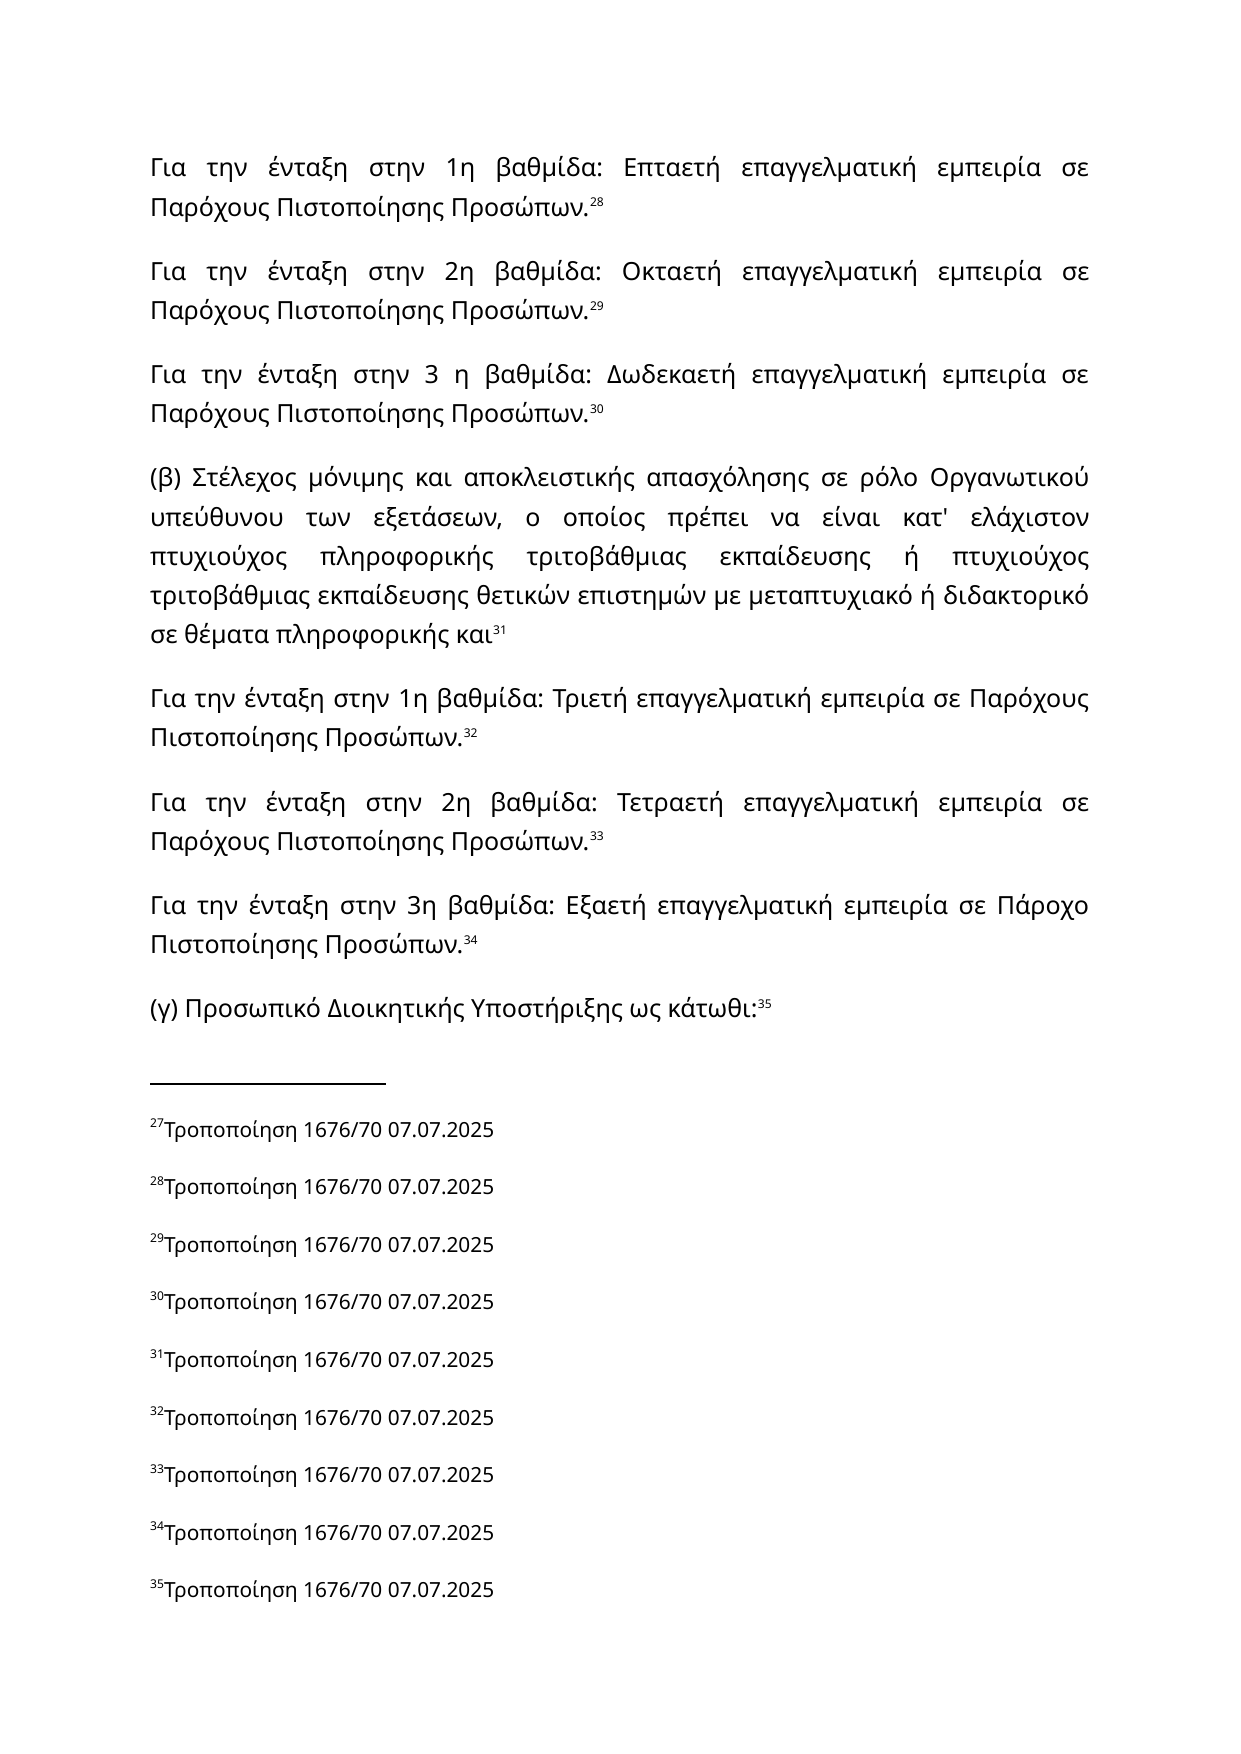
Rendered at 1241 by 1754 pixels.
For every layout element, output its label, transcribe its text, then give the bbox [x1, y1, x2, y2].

text Για την ένταξη στην 1η βαθμίδα: Επταετή επαγγελματική εμπειρία σε Παρόχους Πιστοποίησης Προσώπων. [150, 150, 1090, 223]
text (γ) Προσωπικό Διοικητικής Υποστήριξης ως κάτωθι: [150, 991, 1090, 1025]
text Τροποποίηση 1676/70 07.07.2025 [150, 1576, 1090, 1604]
text Τροποποίηση 1676/70 07.07.2025 [150, 1287, 1090, 1316]
text Για την ένταξη στην 2η βαθμίδα: Τετραετή επαγγελματική εμπειρία σε Παρόχους Πιστοποίησης Προσώπων. [150, 784, 1090, 857]
text Τροποποίηση 1676/70 07.07.2025 [150, 1403, 1090, 1431]
text Τροποποίηση 1676/70 07.07.2025 [150, 1460, 1090, 1489]
text Για την ένταξη στην 3 η βαθμίδα: Δωδεκαετή επαγγελματική εμπειρία σε Παρόχους Πιστοποίησης Προσώπων. [150, 357, 1090, 430]
text (β) Στέλεχος μόνιμης και αποκλειστικής απασχόλησης σε ρόλο Οργανωτικού υπεύθυνου των εξετάσεων, ο οποίος πρέπει να είναι κατ' ελάχιστον πτυχιούχος πληροφορικής τριτοβάθμιας εκπαίδευσης ή πτυχιούχος τριτοβάθμιας εκπαίδευσης θετικών επιστημών με μεταπτυχιακό ή διδακτορικό σε θέματα πληροφορικής και [150, 460, 1090, 651]
text Για την ένταξη στην 1η βαθμίδα: Τριετή επαγγελματική εμπειρία σε Παρόχους Πιστοποίησης Προσώπων. [150, 681, 1090, 754]
text Για την ένταξη στην 3η βαθμίδα: Εξαετή επαγγελματική εμπειρία σε Πάροχο Πιστοποίησης Προσώπων. [150, 887, 1090, 961]
text Τροποποίηση 1676/70 07.07.2025 [150, 1230, 1090, 1258]
text Για την ένταξη στην 2η βαθμίδα: Οκταετή επαγγελματική εμπειρία σε Παρόχους Πιστοποίησης Προσώπων. [150, 253, 1090, 327]
text Τροποποίηση 1676/70 07.07.2025 [150, 1518, 1090, 1546]
text Τροποποίηση 1676/70 07.07.2025 [150, 1172, 1090, 1201]
text Τροποποίηση 1676/70 07.07.2025 [150, 1115, 1090, 1143]
text Τροποποίηση 1676/70 07.07.2025 [150, 1345, 1090, 1373]
